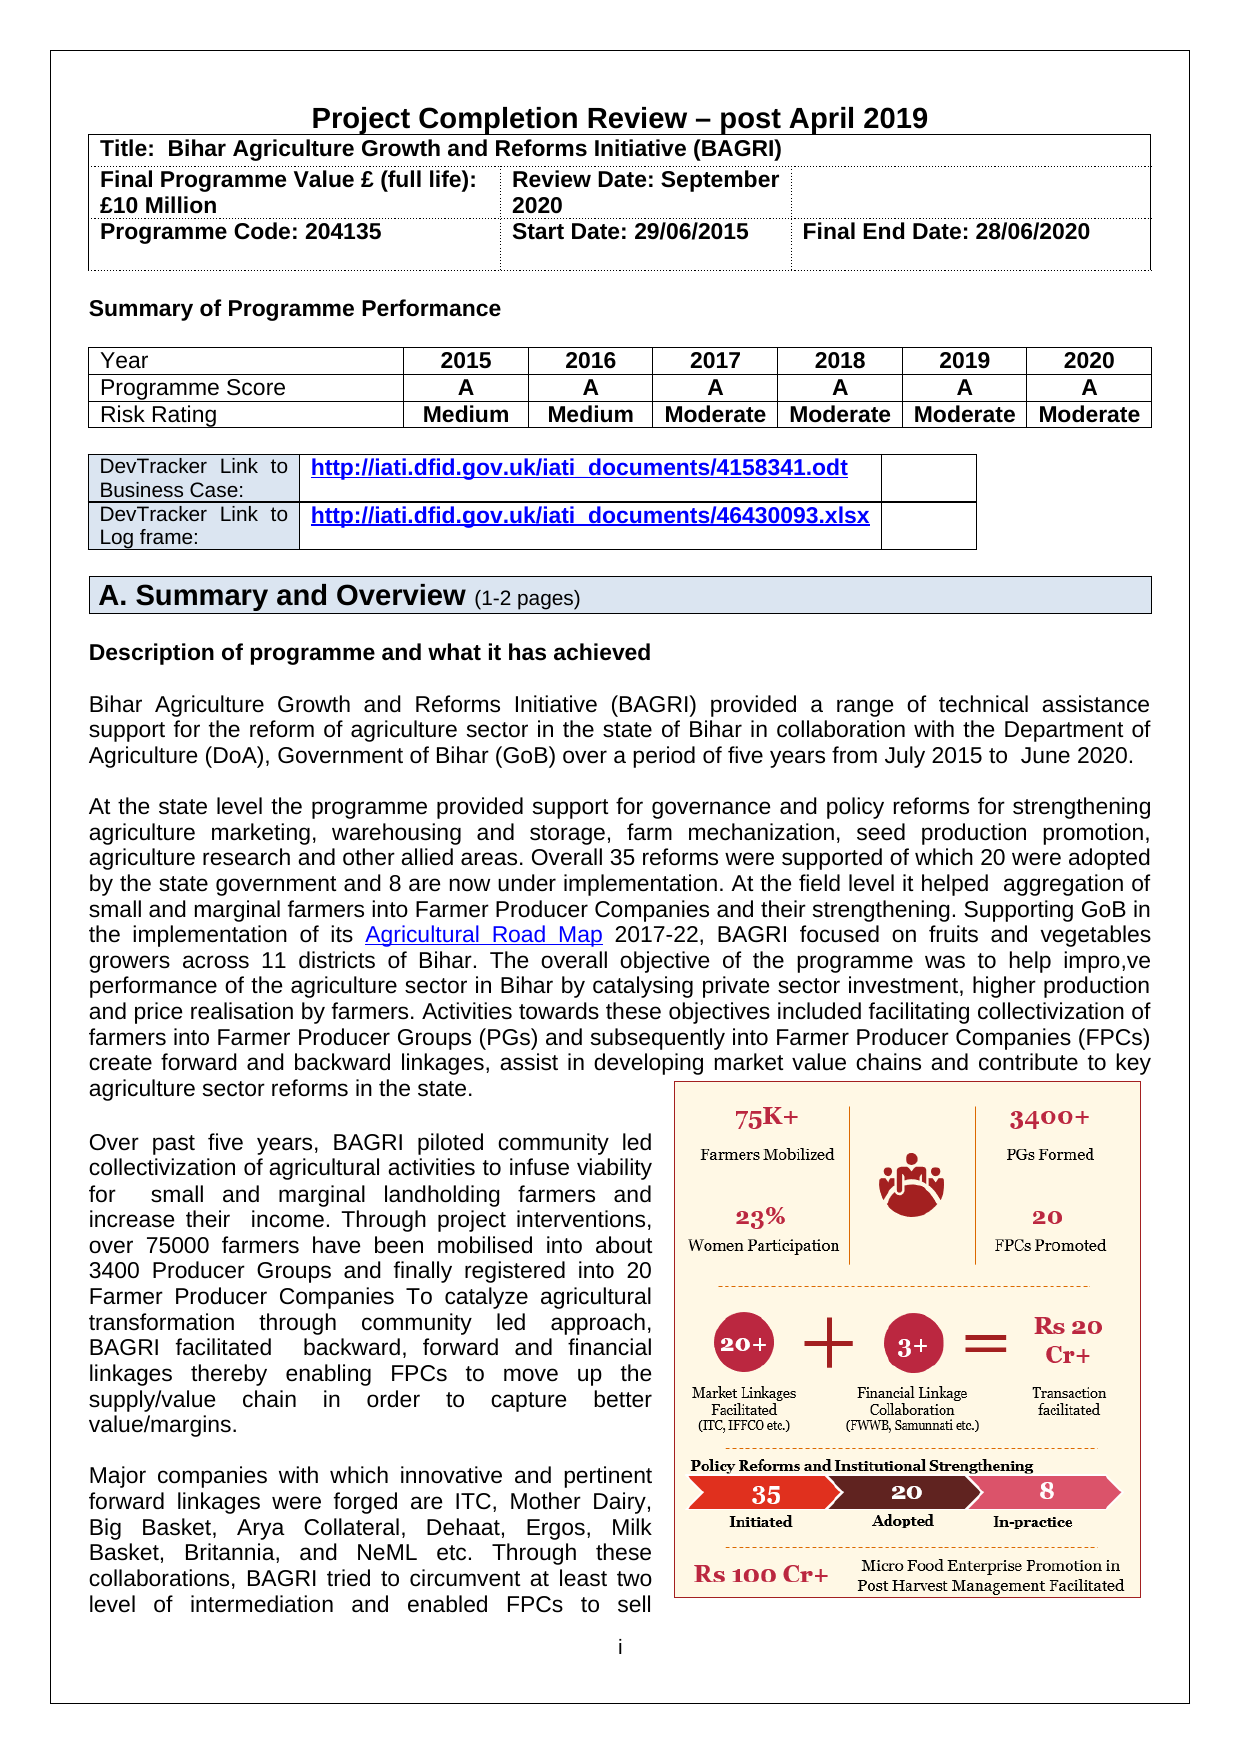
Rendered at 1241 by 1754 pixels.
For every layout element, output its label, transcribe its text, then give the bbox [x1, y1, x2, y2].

table_header Year [89, 348, 403, 374]
table_cell A [778, 375, 902, 401]
table_cell Programme Code: 204135 [89, 218, 501, 270]
text Major companies with which innovative and pertinent forward linkages were forged are ITC, Mother Dairy, Big Basket, Arya Collateral, Dehaat, Ergos, Milk Basket, Britannia, and NeML etc. Through these collaborations, BAGRI tried to circumvent at least two level of intermediation and enabled FPCs to sell [89, 1463, 1152, 1617]
table_header 2018 [778, 348, 902, 374]
table_cell Moderate [903, 402, 1026, 427]
table_cell A [404, 375, 528, 401]
table_cell A [1027, 375, 1151, 401]
picture [671, 1078, 1143, 1600]
table_header Title: Bihar Agriculture Growth and Reforms Initiative (BAGRI) [89, 135, 1150, 166]
text Description of programme and what it has achieved [89, 640, 1152, 666]
table_cell A [903, 375, 1026, 401]
text A. Summary and Overview (1-2 pages) [90, 577, 1151, 613]
table_cell Review Date: September 2020 [501, 166, 791, 218]
table_header http://iati.dfid.gov.uk/iati_documents/4158341.odt [300, 455, 881, 501]
text Over past five years, BAGRI piloted community led collectivization of agricultural activities to infuse viability for small and marginal landholding farmers and increase their income. Through project interventions, over 75000 farmers have been mobilised into about 3400 Producer Groups and finally registered into 20 Farmer Producer Companies To catalyze agricultural transformation through community led approach, BAGRI facilitated backward, forward and financial linkages thereby enabling FPCs to move up the supply/value chain in order to capture better value/margins. [89, 1129, 671, 1437]
table_cell A [529, 375, 652, 401]
table_cell Moderate [653, 402, 777, 427]
table_cell Moderate [778, 402, 902, 427]
text Project Completion Review – post April 2019 [89, 102, 1152, 134]
table_cell Risk Rating [89, 402, 403, 427]
table_cell Programme Score [89, 375, 403, 401]
table_header DevTracker Link to Business Case: [89, 455, 299, 501]
table_header 2017 [653, 348, 777, 374]
table_cell Medium [529, 402, 652, 427]
table_cell Final End Date: 28/06/2020 [791, 218, 1150, 270]
table_cell http://iati.dfid.gov.uk/iati_documents/46430093.xlsx [300, 503, 881, 549]
text Summary of Programme Performance [89, 296, 1152, 322]
text Bihar Agriculture Growth and Reforms Initiative (BAGRI) provided a range of technical assistance support for the reform of agriculture sector in the state of Bihar in collaboration with the Department of Agriculture (DoA), Government of Bihar (GoB) over a period of five years from July 2015 to June 2020. [89, 691, 1152, 768]
table_cell [791, 166, 1150, 218]
table_header 2020 [1027, 348, 1151, 374]
table_cell Medium [404, 402, 528, 427]
table_cell Moderate [1027, 402, 1151, 427]
text At the state level the programme provided support for governance and policy reforms for strengthening agriculture marketing, warehousing and storage, farm mechanization, seed production promotion, agriculture research and other allied areas. Overall 35 reforms were supported of which 20 were adopted by the state government and 8 are now under implementation. At the field level it helped aggregation of small and marginal farmers into Farmer Producer Companies and their strengthening. Supporting GoB in the implementation of its Agricultural Road Map 2017-22, BAGRI focused on fruits and vegetables growers across 11 districts of Bihar. The overall objective of the programme was to help impro,ve performance of the agriculture sector in Bihar by catalysing private sector investment, higher production and price realisation by farmers. Activities towards these objectives included facilitating collectivization of farmers into Farmer Producer Groups (PGs) and subsequently into Farmer Producer Companies (FPCs) create forward and backward linkages, assist in developing market value chains and contribute to key agriculture sector reforms in the state. [89, 794, 1152, 1101]
table_cell A [653, 375, 777, 401]
table_cell [882, 503, 976, 549]
table_cell Final Programme Value £ (full life): £10 Million [89, 166, 501, 218]
table_cell DevTracker Link to Log frame: [89, 503, 299, 549]
table_header 2019 [903, 348, 1026, 374]
table_cell Start Date: 29/06/2015 [501, 218, 791, 270]
table_header 2016 [529, 348, 652, 374]
table_header [882, 455, 976, 501]
table_header 2015 [404, 348, 528, 374]
